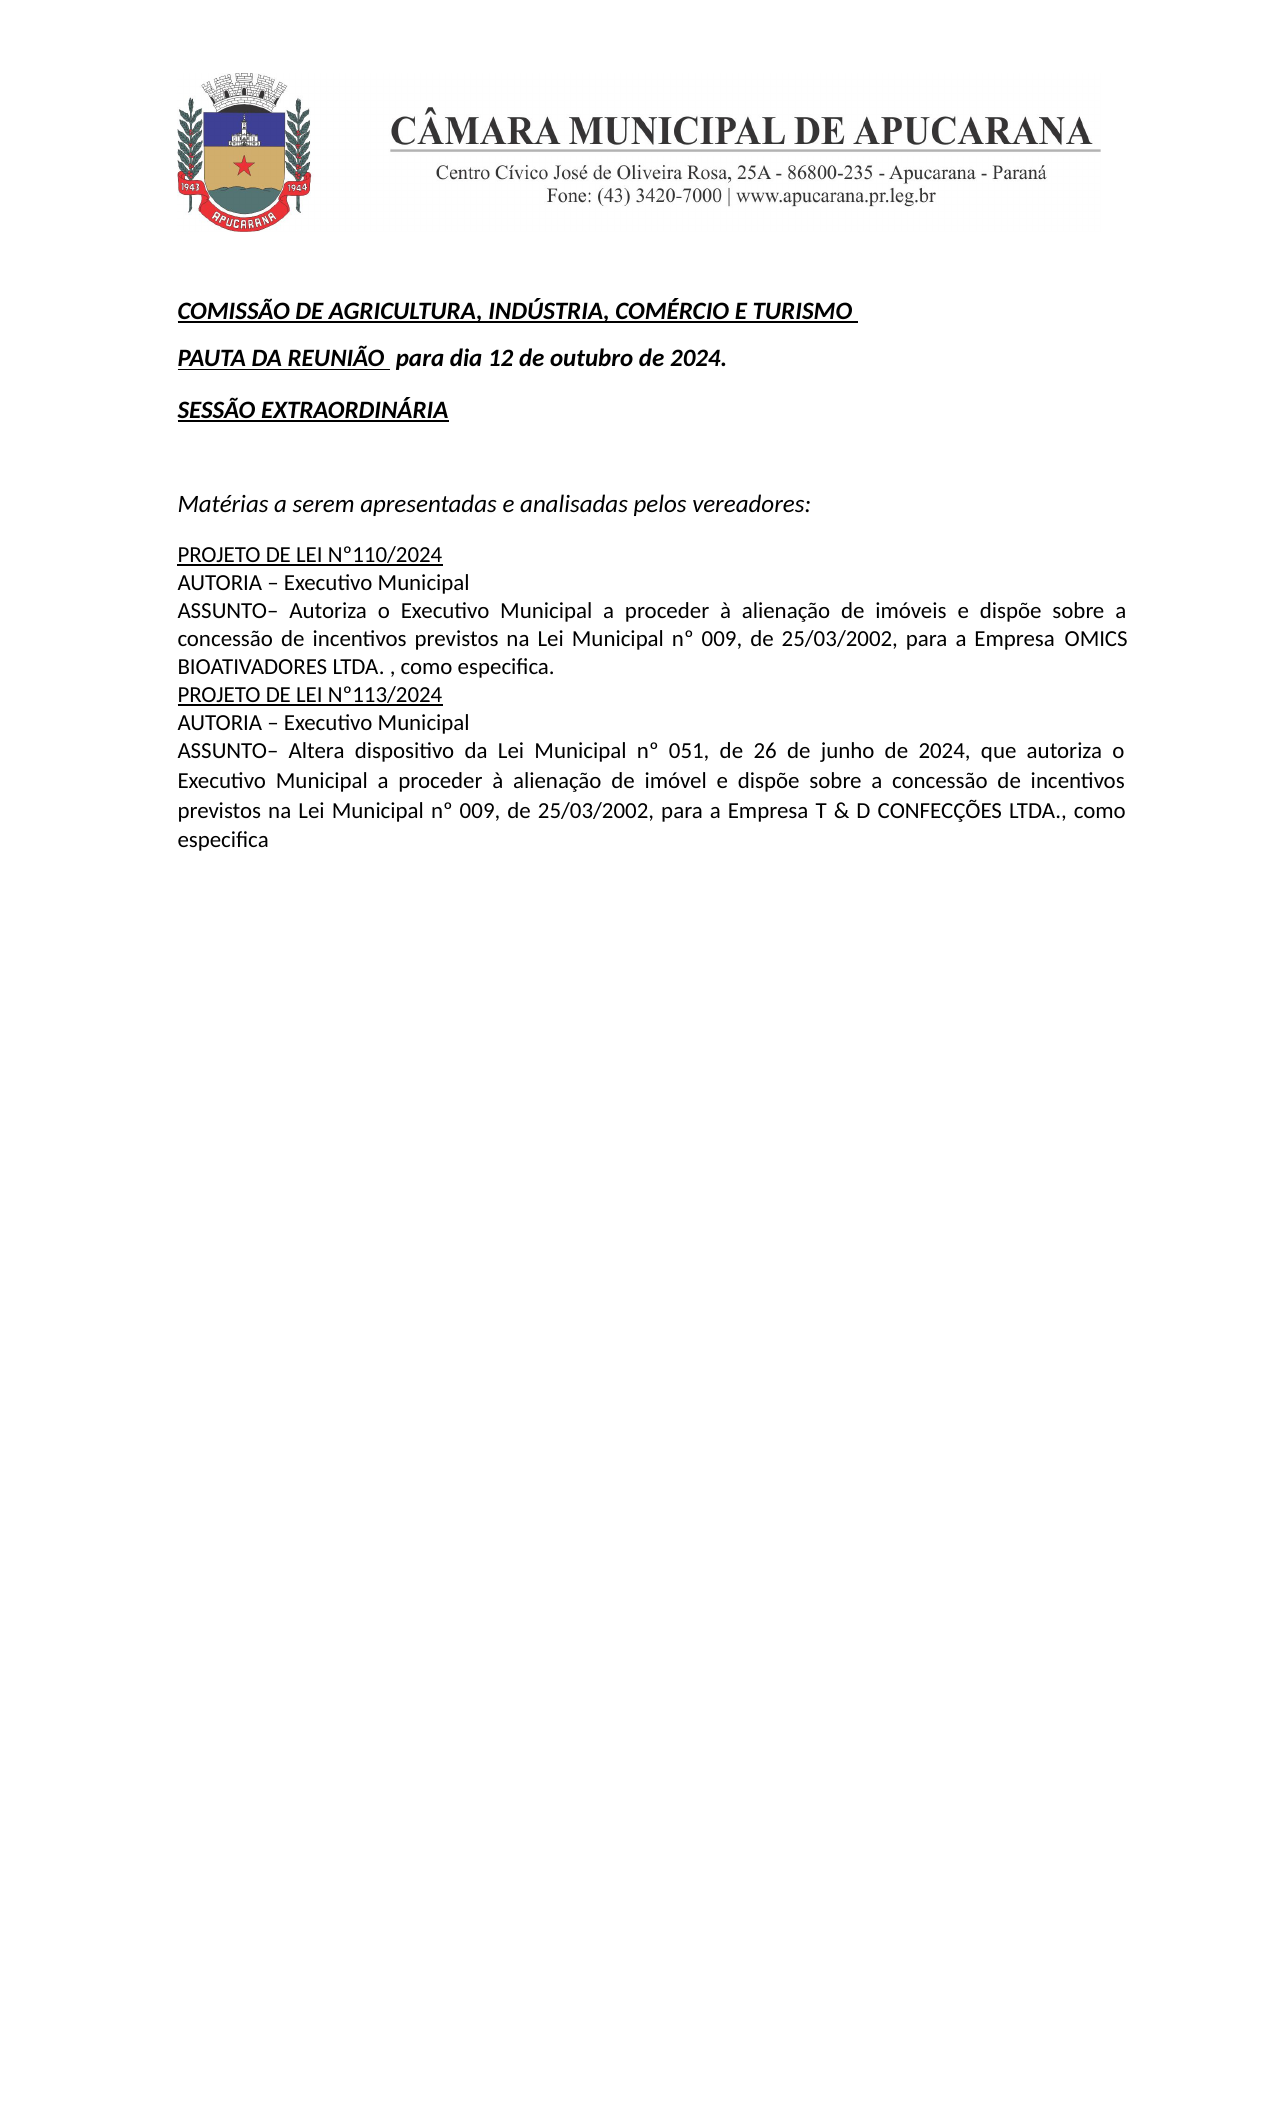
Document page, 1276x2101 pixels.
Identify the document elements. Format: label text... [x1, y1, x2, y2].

text PROJETO DE LEI Nº110/2024 [177, 540, 1127, 568]
text ASSUNTO– Autoriza o Executivo Municipal a proceder à alienação de imóveis e dispõe sobre a concessão de incentivos previstos na Lei Municipal nº 009, de 25/03/2002, para a Empresa OMICS BIOATIVADORES LTDA. , como especifica. [177, 596, 1127, 680]
text Matérias a serem apresentadas e analisadas pelos vereadores: [177, 488, 1127, 519]
text SESSÃO EXTRAORDINÁRIA [177, 394, 1127, 425]
text COMISSÃO DE AGRICULTURA, INDÚSTRIA, COMÉRCIO E TURISMO [177, 295, 1127, 326]
text ASSUNTO– Altera dispositivo da Lei Municipal nº 051, de 26 de junho de 2024, que autoriza o Executivo Municipal a proceder à alienação de imóvel e dispõe sobre a concessão de incentivos previstos na Lei Municipal nº 009, de 25/03/2002, para a Empresa T & D CONFECÇÕES LTDA., como especifica [177, 736, 1127, 853]
text AUTORIA – Executivo Municipal [177, 708, 1127, 736]
text PAUTA DA REUNIÃO para dia 12 de outubro de 2024. [177, 342, 1127, 373]
text PROJETO DE LEI Nº113/2024 [177, 680, 1127, 708]
text AUTORIA – Executivo Municipal [177, 568, 1127, 596]
